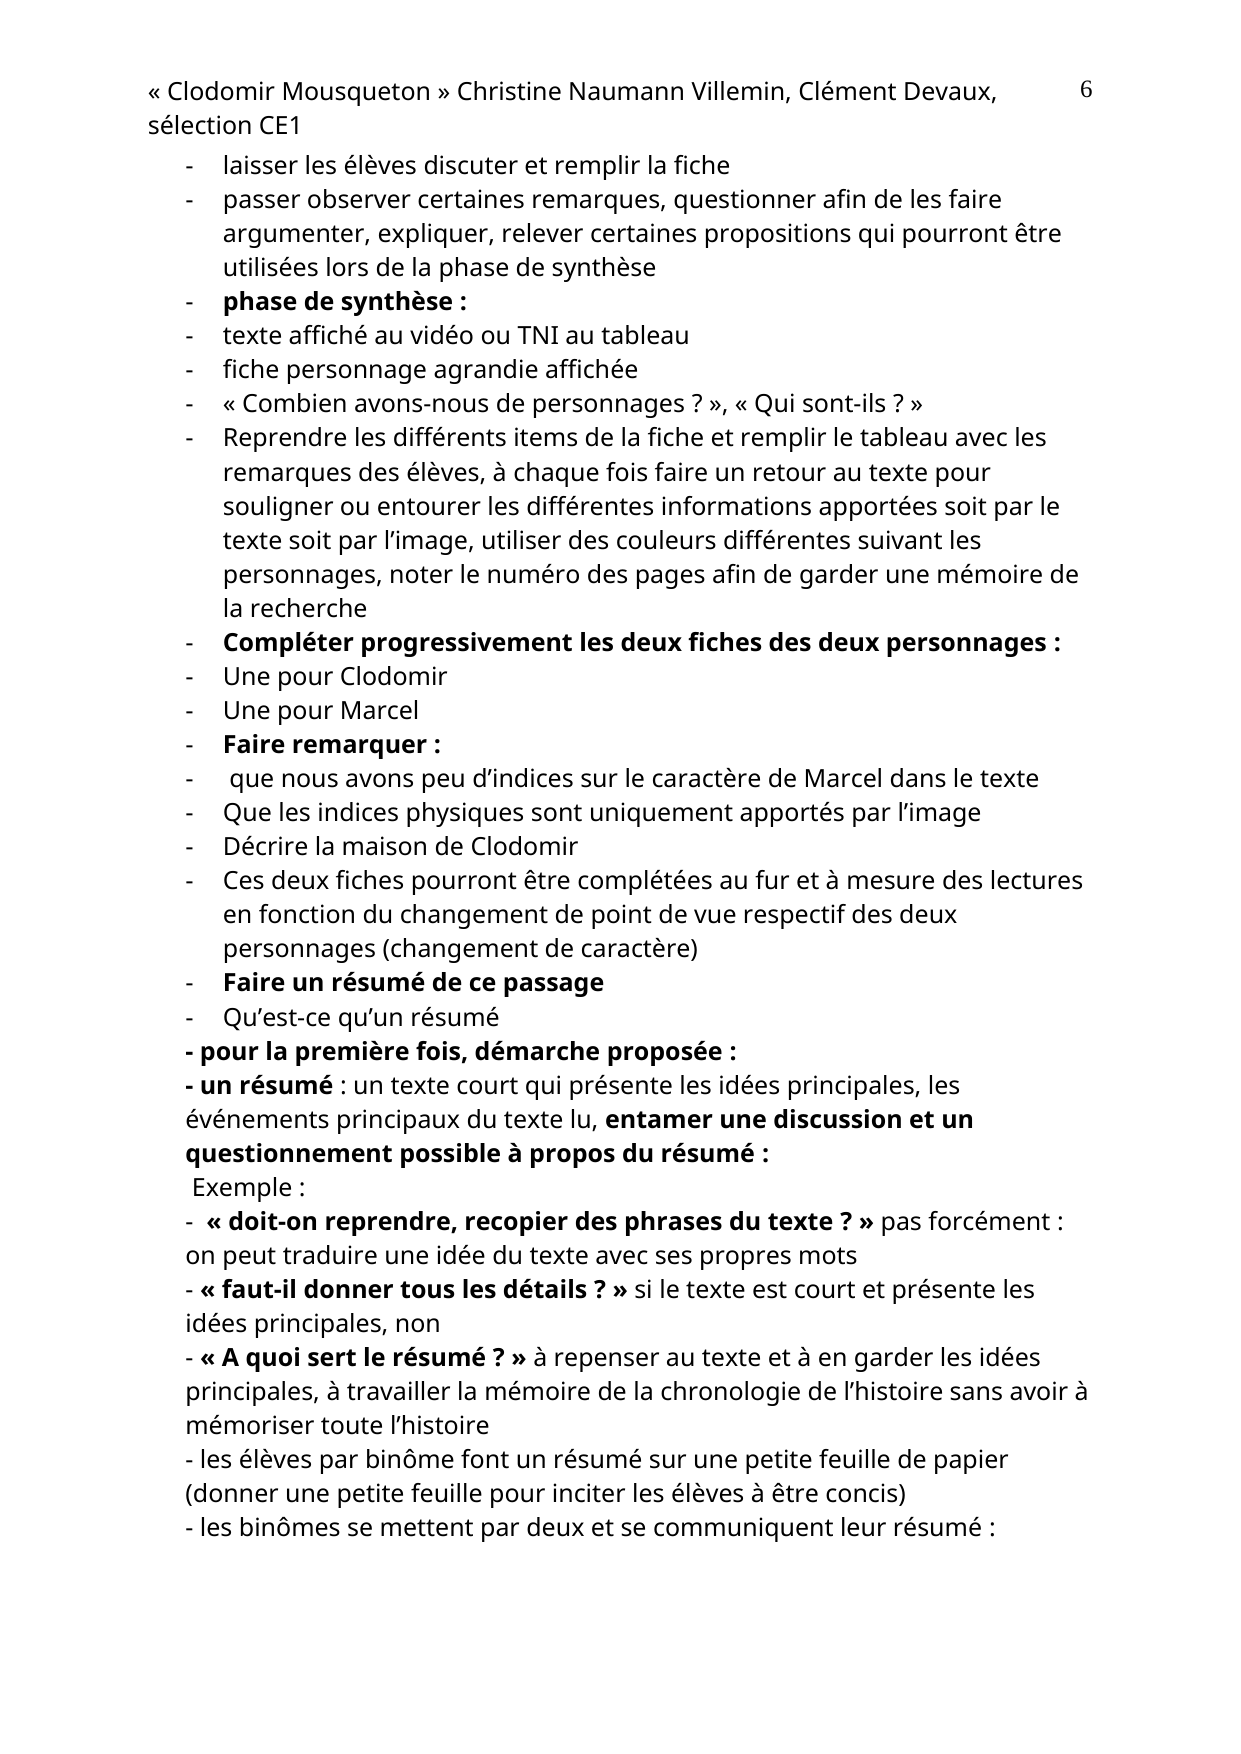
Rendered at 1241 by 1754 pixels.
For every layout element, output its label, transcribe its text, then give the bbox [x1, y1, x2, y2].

list Ces deux fiches pourront être complétées au fur et à mesure des lectures en fonction du changement de point de vue respectif des deux personnages (changement de caractère) [185, 863, 1093, 965]
list texte affiché au vidéo ou TNI au tableau [185, 318, 1093, 352]
list Décrire la maison de Clodomir [185, 829, 1093, 863]
list Faire un résumé de ce passage [185, 965, 1093, 999]
list Faire remarquer : [185, 727, 1093, 761]
list « Combien avons-nous de personnages ? », « Qui sont-ils ? » [185, 386, 1093, 420]
text - « faut-il donner tous les détails ? » si le texte est court et présente les idées principales, non [185, 1272, 1093, 1340]
text - un résumé : un texte court qui présente les idées principales, les événements principaux du texte lu, entamer une discussion et un questionnement possible à propos du résumé : [185, 1067, 1093, 1169]
list que nous avons peu d’indices sur le caractère de Marcel dans le texte [185, 761, 1093, 795]
list Reprendre les différents items de la fiche et remplir le tableau avec les remarques des élèves, à chaque fois faire un retour au texte pour souligner ou entourer les différentes informations apportées soit par le texte soit par l’image, utiliser des couleurs différentes suivant les personnages, noter le numéro des pages afin de garder une mémoire de la recherche [185, 420, 1093, 624]
list Une pour Marcel [185, 693, 1093, 727]
list Compléter progressivement les deux fiches des deux personnages : [185, 624, 1093, 658]
text Exemple : [185, 1169, 1093, 1203]
list Une pour Clodomir [185, 658, 1093, 693]
list fiche personnage agrandie affichée [185, 352, 1093, 386]
text - « A quoi sert le résumé ? » à repenser au texte et à en garder les idées principales, à travailler la mémoire de la chronologie de l’histoire sans avoir à mémoriser toute l’histoire [185, 1340, 1093, 1442]
text - les binômes se mettent par deux et se communiquent leur résumé : [185, 1510, 1093, 1544]
list Que les indices physiques sont uniquement apportés par l’image [185, 795, 1093, 829]
list Qu’est-ce qu’un résumé [185, 999, 1093, 1033]
text - « doit-on reprendre, recopier des phrases du texte ? » pas forcément : on peut traduire une idée du texte avec ses propres mots [185, 1203, 1093, 1272]
list laisser les élèves discuter et remplir la fiche [185, 148, 1093, 182]
list passer observer certaines remarques, questionner afin de les faire argumenter, expliquer, relever certaines propositions qui pourront être utilisées lors de la phase de synthèse [185, 182, 1093, 284]
text - les élèves par binôme font un résumé sur une petite feuille de papier (donner une petite feuille pour inciter les élèves à être concis) [185, 1442, 1093, 1510]
list phase de synthèse : [185, 284, 1093, 318]
text - pour la première fois, démarche proposée : [185, 1033, 1093, 1067]
